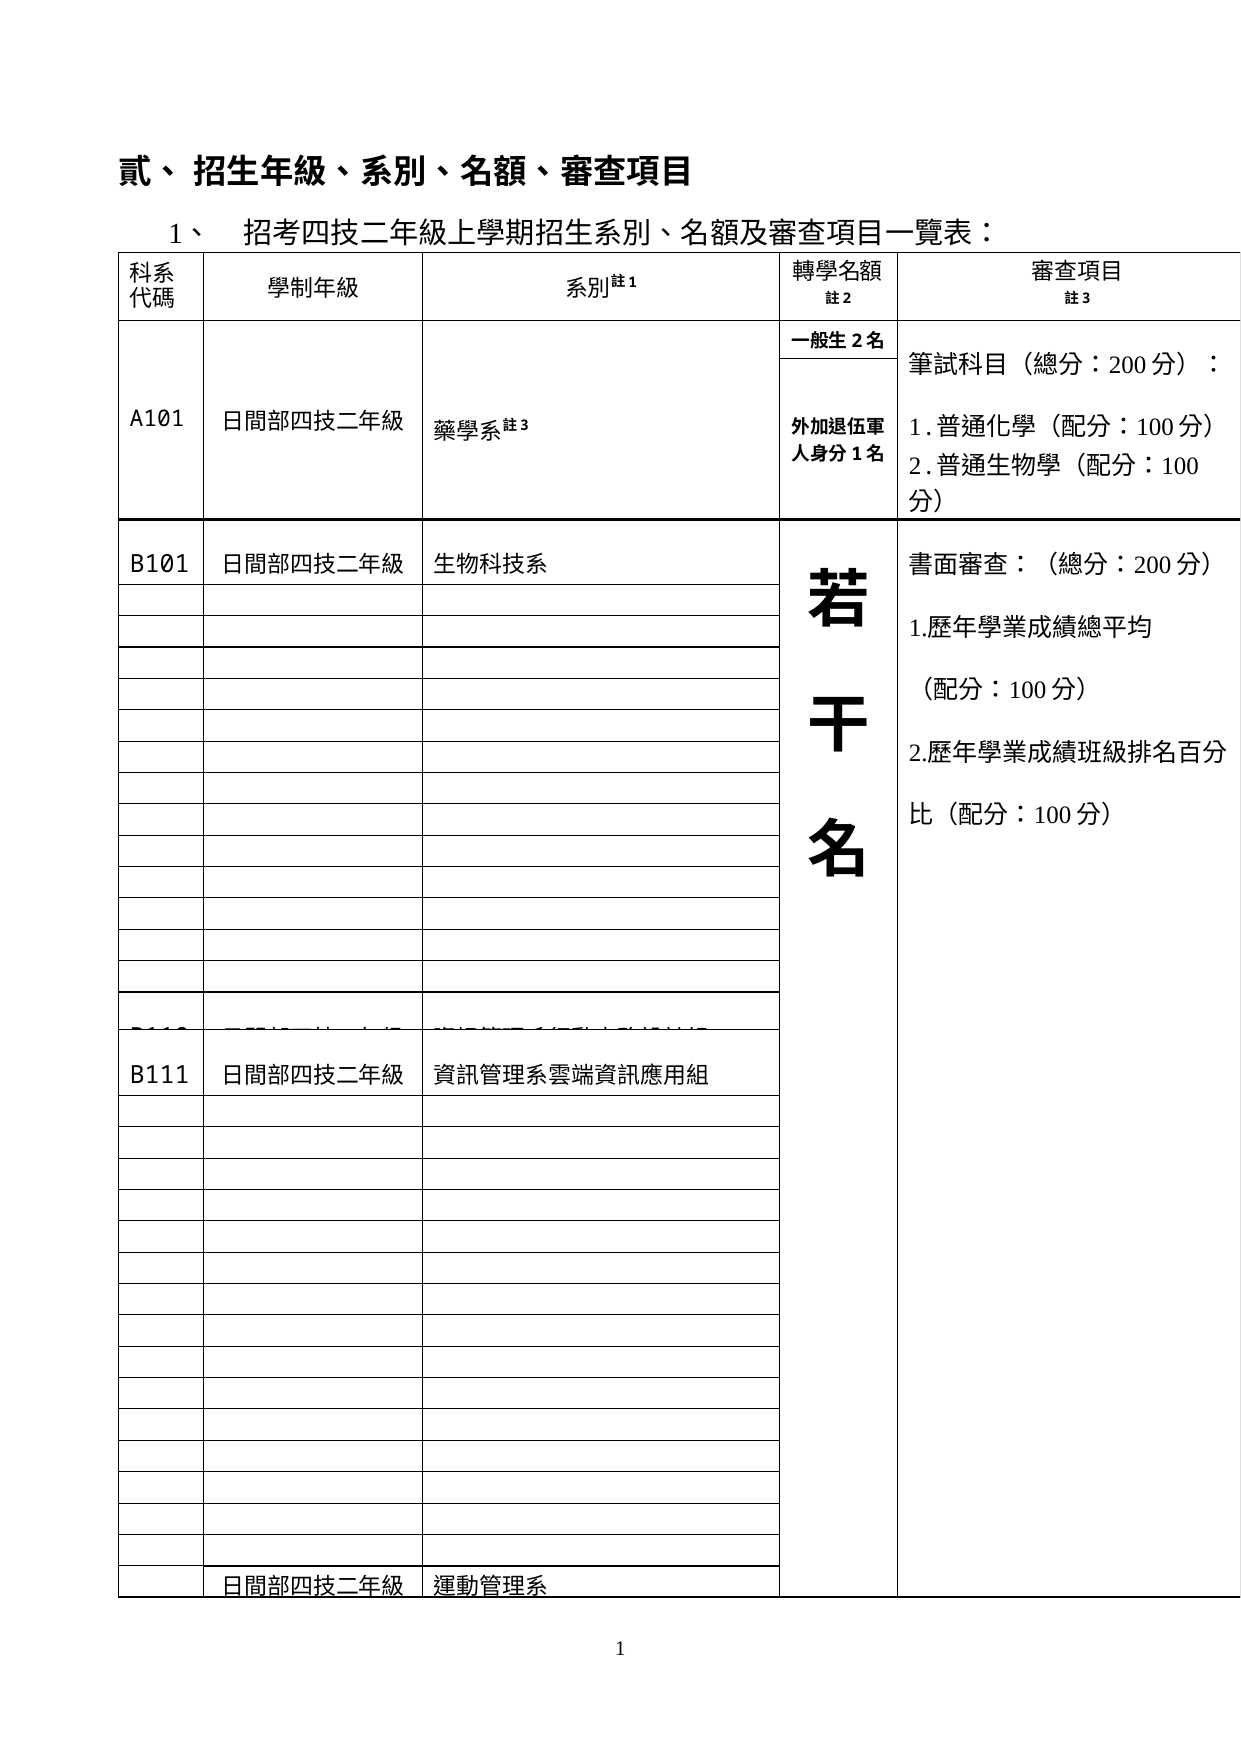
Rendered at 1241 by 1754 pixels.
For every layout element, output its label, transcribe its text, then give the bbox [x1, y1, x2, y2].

table_cell 應用外語系應用英文組 [423, 1127, 779, 1157]
table_cell B101 [119, 521, 203, 584]
table_cell 藥學系註3 [423, 321, 779, 518]
table_cell 日間部四技二年級 [204, 836, 422, 866]
table_cell B106 [119, 804, 203, 834]
table_cell 餐旅管理系 [423, 930, 779, 960]
table_cell 進修部四技二年級 [204, 1221, 422, 1252]
table_cell 日間部四技二年級 [204, 679, 422, 709]
table_cell 日間部四技二年級 [204, 1347, 422, 1377]
table_cell 進修部四技二年級 [204, 930, 422, 960]
table_cell 食品科技系 [423, 616, 779, 646]
table_cell 日間部四技二年級 [204, 898, 422, 929]
table_cell B107 [119, 836, 203, 866]
table_cell B118 [119, 1378, 203, 1408]
table_cell B104 [119, 679, 203, 709]
table_cell 觀光事業管理系 [423, 1504, 779, 1534]
table_cell B122 [119, 1566, 203, 1596]
table_cell 日間部四技二年級 [204, 1190, 422, 1220]
table_cell 進修部四技二年級 [204, 648, 422, 678]
table_cell B105 [119, 742, 203, 772]
table_cell 一般生2名 [780, 321, 897, 358]
table_header 審查項目 註3 [898, 253, 1240, 319]
table_cell 食品科技系 [423, 648, 779, 678]
table_cell 醫務管理系 [423, 961, 779, 991]
table_cell 嬰幼兒保育系 [423, 804, 779, 834]
table_cell B110 [119, 993, 203, 1029]
table_cell A101 [119, 321, 203, 518]
table_cell 職業安全衛生系 [423, 1472, 779, 1502]
table_cell 保健營養系 [423, 710, 779, 741]
table_cell 日間部四技二年級 [204, 616, 422, 646]
table_cell B114 [119, 1190, 203, 1220]
table_cell 社會工作系 [423, 1221, 779, 1252]
table_cell 日間部四技二年級 [204, 521, 422, 584]
table_cell 日間部四技二年級 [204, 1030, 422, 1095]
table_cell B121 [119, 1504, 203, 1534]
table_cell 餐旅管理系 [423, 898, 779, 929]
table_cell B207 [119, 867, 203, 897]
table_header 科系代碼 [119, 253, 203, 319]
table_cell 生物科技系 [423, 521, 779, 584]
table_cell 日間部四技二年級 [204, 585, 422, 615]
table_cell B113 [119, 1159, 203, 1189]
table_cell B214 [119, 1221, 203, 1252]
table_cell 日間部四技二年級 [204, 742, 422, 772]
table_header 系別註1 [423, 253, 779, 319]
table_cell B119 [119, 1409, 203, 1440]
table_cell B120 [119, 1472, 203, 1502]
table_cell B117 [119, 1347, 203, 1377]
table_cell 日間部四技二年級 [204, 993, 422, 1029]
table_cell 進修部四技二年級 [204, 1315, 422, 1346]
table_header 學制年級 [204, 253, 422, 319]
table_cell 化粧品應用與管理系註3 [423, 773, 779, 803]
table_cell B109 [119, 961, 203, 991]
table_cell 若 干 名 [780, 521, 897, 1596]
table_cell 環境資源管理系資源永續經營組 [423, 1378, 779, 1408]
table_cell B116 [119, 1284, 203, 1314]
table_cell 進修部四技二年級 [204, 1535, 422, 1565]
table_cell 日間部四技二年級 [204, 1567, 422, 1596]
table_cell 日間部四技二年級 [204, 1378, 422, 1408]
table_cell 環境工程與科學系環境科技組 [423, 1253, 779, 1283]
table_cell B210 [119, 1096, 203, 1126]
table_cell B208 [119, 930, 203, 960]
table_cell B204 [119, 710, 203, 741]
table_cell 運動管理系 [423, 1567, 779, 1596]
table_cell B112 [119, 1127, 203, 1157]
table_cell 日間部四技二年級 [204, 1284, 422, 1314]
table_cell 日間部四技二年級 [204, 321, 422, 518]
table_cell 筆試科目（總分：200分）： 1.普通化學（配分：100分） 2.普通生物學（配分：100分） [898, 321, 1240, 518]
table_cell 資訊管理系行動商務設計組 [423, 993, 779, 1029]
list 招生年級、系別、名額、審查項目 [118, 127, 1122, 189]
table_cell B219 [119, 1441, 203, 1471]
table_cell 進修部四技二年級 [204, 867, 422, 897]
table_header 轉學名額 註2 [780, 253, 897, 319]
table_cell 休閒保健管理系 [423, 1409, 779, 1440]
table_cell 進修部四技二年級 [204, 773, 422, 803]
table_cell 觀光事業管理系 [423, 1535, 779, 1565]
table_cell B115 [119, 1253, 203, 1283]
table_cell B221 [119, 1535, 203, 1565]
table_cell 休閒保健管理系 [423, 1441, 779, 1471]
table_cell 應用外語系應用日文組 [423, 1159, 779, 1189]
table_cell B215 [119, 1315, 203, 1346]
table_cell 日間部四技二年級 [204, 804, 422, 834]
table_cell 日間部四技二年級 [204, 1159, 422, 1189]
list 招考四技二年級上學期招生系別、名額及審查項目一覽表： [168, 189, 1122, 252]
table_cell 日間部四技二年級 [204, 1127, 422, 1157]
table_cell 資訊管理系雲端資訊應用組 [423, 1030, 779, 1095]
table_cell 化粧品應用與管理系 [423, 742, 779, 772]
table_cell 書面審查：（總分：200分） 1.歷年學業成績總平均 （配分：100分） 2.歷年學業成績班級排名百分比（配分：100分） [898, 521, 1240, 1596]
table_cell 日間部四技二年級 [204, 1253, 422, 1283]
table_cell 醫藥化學系 [423, 585, 779, 615]
table_cell 日間部四技二年級 [204, 1472, 422, 1502]
table_cell 環境工程與科學系環境檢驗組 [423, 1284, 779, 1314]
table_cell B102 [119, 585, 203, 615]
table_cell 日間部四技二年級 [204, 1409, 422, 1440]
table_cell 進修部四技二年級 [204, 1096, 422, 1126]
table_cell 環境工程與科學系 [423, 1315, 779, 1346]
table_cell B103 [119, 616, 203, 646]
table_cell 生活應用與保健系 [423, 836, 779, 866]
table_cell 社會工作系 [423, 1190, 779, 1220]
table_cell 保健營養系 [423, 679, 779, 709]
table_cell B205 [119, 773, 203, 803]
table_cell B203 [119, 648, 203, 678]
table_cell 日間部四技二年級 [204, 1504, 422, 1534]
table_cell B108 [119, 898, 203, 929]
table_cell 環境資源管理系智慧綠色工業組 [423, 1347, 779, 1377]
table_cell 外加退伍軍人身分1名 [780, 359, 897, 518]
table_cell 進修部四技二年級 [204, 1441, 422, 1471]
table_cell 日間部四技二年級 [204, 961, 422, 991]
table_cell 資訊管理系 [423, 1096, 779, 1126]
table_cell B111 [119, 1030, 203, 1095]
table_cell 進修部四技二年級 [204, 710, 422, 741]
table_cell 生活應用與保健系 [423, 867, 779, 897]
